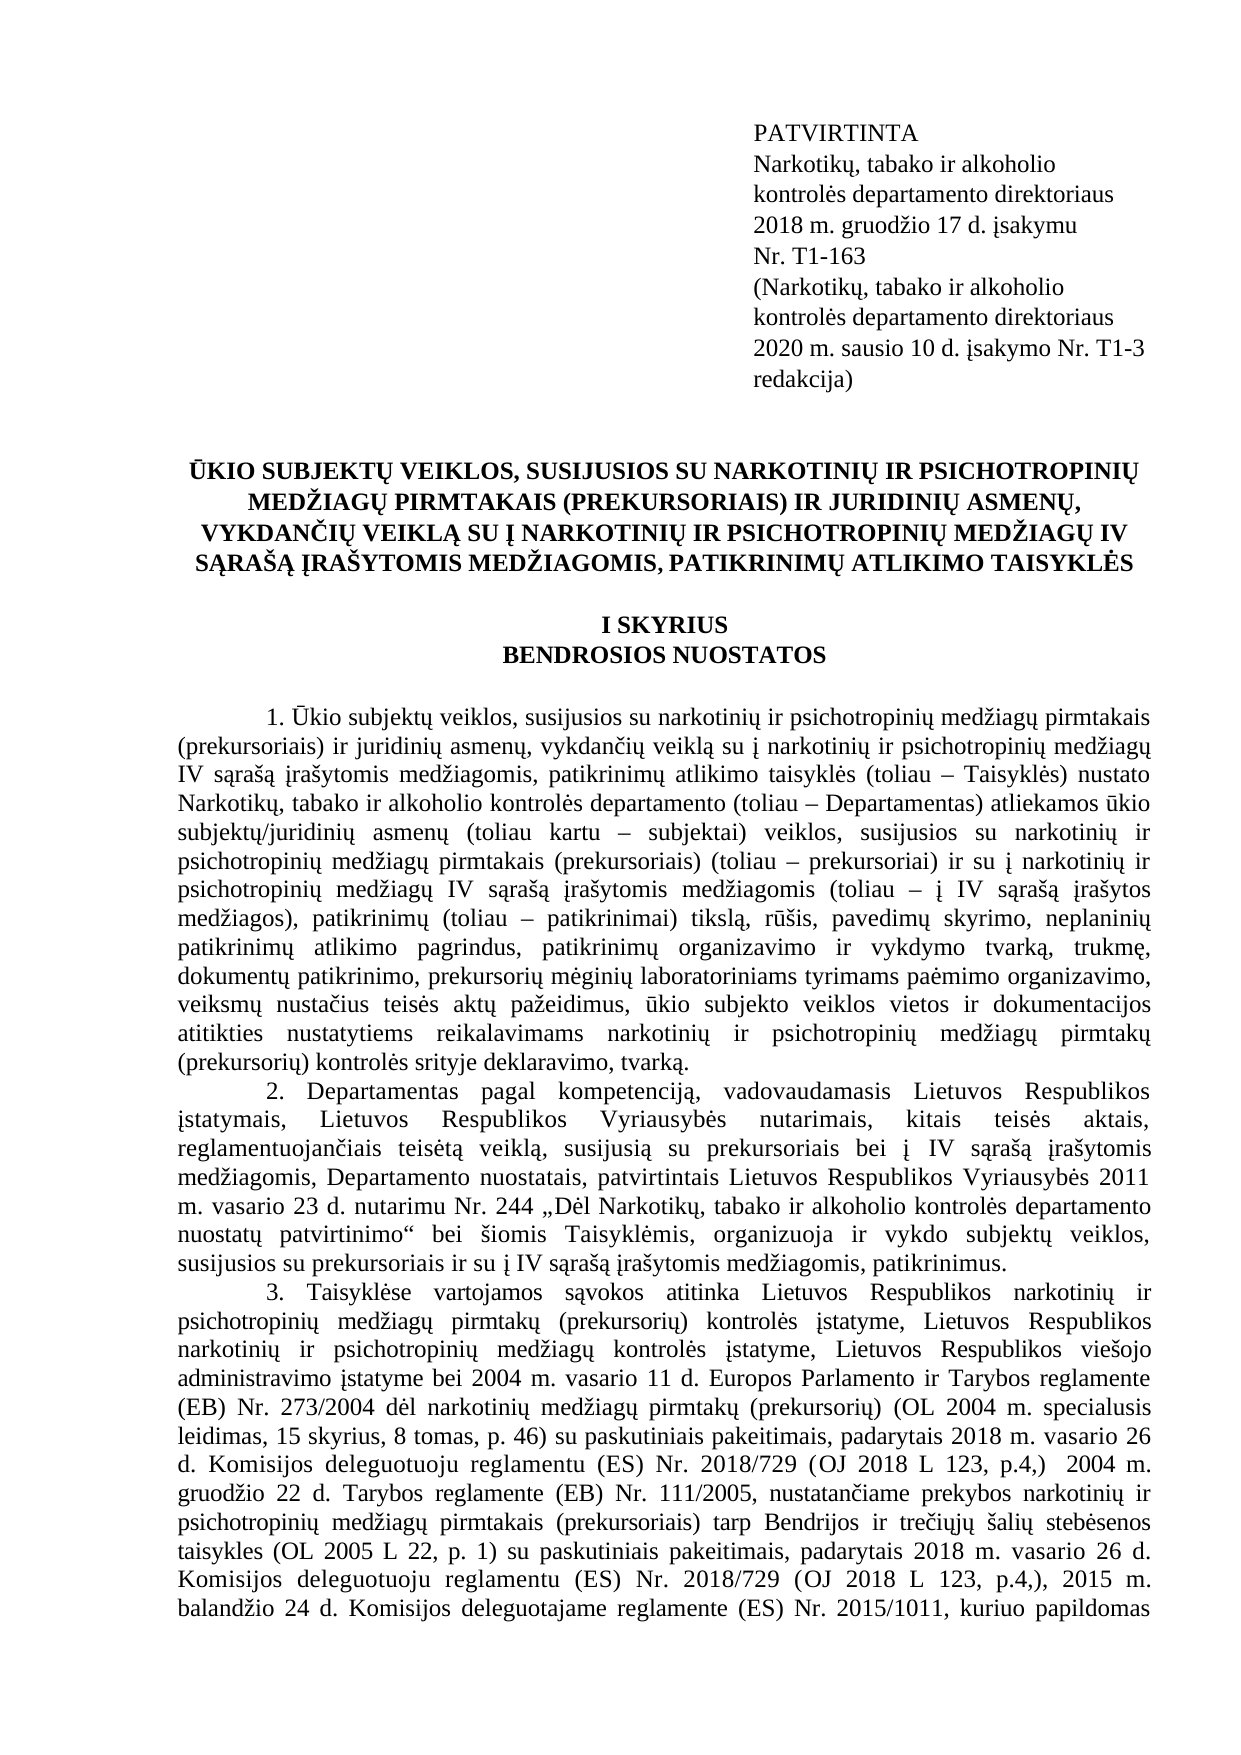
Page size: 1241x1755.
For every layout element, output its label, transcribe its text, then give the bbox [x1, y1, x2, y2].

text kontrolės departamento direktoriaus [177, 179, 1152, 208]
text 1. Ūkio subjektų veiklos, susijusios su narkotinių ir psichotropinių medžiagų pirmtakais (prekursoriais) ir juridinių asmenų, vykdančių veiklą su į narkotinių ir psichotropinių medžiagų IV sąrašą įrašytomis medžiagomis, patikrinimų atlikimo taisyklės (toliau – Taisyklės) nustato Narkotikų, tabako ir alkoholio kontrolės departamento (toliau – Departamentas) atliekamos ūkio subjektų/juridinių asmenų (toliau kartu – subjektai) veiklos, susijusios su narkotinių ir psichotropinių medžiagų pirmtakais (prekursoriais) (toliau – prekursoriai) ir su į narkotinių ir psichotropinių medžiagų IV sąrašą įrašytomis medžiagomis (toliau – į IV sąrašą įrašytos medžiagos), patikrinimų (toliau – patikrinimai) tikslą, rūšis, pavedimų skyrimo, neplaninių patikrinimų atlikimo pagrindus, patikrinimų organizavimo ir vykdymo tvarką, trukmę, dokumentų patikrinimo, prekursorių mėginių laboratoriniams tyrimams paėmimo organizavimo, veiksmų nustačius teisės aktų pažeidimus, ūkio subjekto veiklos vietos ir dokumentacijos atitikties nustatytiems reikalavimams narkotinių ir psichotropinių medžiagų pirmtakų (prekursorių) kontrolės srityje deklaravimo, tvarką. [177, 702, 1152, 1076]
text Nr. T1-163 [177, 241, 1152, 270]
text ŪKIO SUBJEKTŲ VEIKLOS, SUSIJUSIOS SU NARKOTINIŲ IR PSICHOTROPINIŲ MEDŽIAGŲ PIRMTAKAIS (PREKURSORIAIS) ir JURIDINIŲ ASMENŲ, VYKDANČIŲ VEIKLĄ SU Į NARKOTINIŲ IR PSICHOTROPINIŲ MEDŽIAGŲ IV SĄRAŠĄ ĮRAŠYTOMIS MEDŽIAGOMIS, PATIKRINIMŲ ATLIKIMO TAISYKLĖS [177, 456, 1152, 577]
text 2. Departamentas pagal kompetenciją, vadovaudamasis Lietuvos Respublikos įstatymais, Lietuvos Respublikos Vyriausybės nutarimais, kitais teisės aktais, reglamentuojančiais teisėtą veiklą, susijusią su prekursoriais bei į IV sąrašą įrašytomis medžiagomis, Departamento nuostatais, patvirtintais Lietuvos Respublikos Vyriausybės 2011 m. vasario 23 d. nutarimu Nr. 244 „Dėl Narkotikų, tabako ir alkoholio kontrolės departamento nuostatų patvirtinimo“ bei šiomis Taisyklėmis, organizuoja ir vykdo subjektų veiklos, susijusios su prekursoriais ir su į IV sąrašą įrašytomis medžiagomis, patikrinimus. [177, 1076, 1152, 1277]
text PATVIRTINTA [753, 118, 1152, 147]
text redakcija) [177, 364, 1152, 393]
text 2020 m. sausio 10 d. įsakymo Nr. T1-3 [177, 333, 1152, 362]
text I Skyrius [177, 610, 1152, 638]
text 3. Taisyklėse vartojamos sąvokos atitinka Lietuvos Respublikos narkotinių ir psichotropinių medžiagų pirmtakų (prekursorių) kontrolės įstatyme, Lietuvos Respublikos narkotinių ir psichotropinių medžiagų kontrolės įstatyme, Lietuvos Respublikos viešojo administravimo įstatyme bei 2004 m. vasario 11 d. Europos Parlamento ir Tarybos reglamente (EB) Nr. 273/2004 dėl narkotinių medžiagų pirmtakų (prekursorių) (OL 2004 m. specialusis leidimas, 15 skyrius, 8 tomas, p. 46) su paskutiniais pakeitimais, padarytais 2018 m. vasario 26 d. Komisijos deleguotuoju reglamentu (ES) Nr. 2018/729 (OJ 2018 L 123, p.4,) 2004 m. gruodžio 22 d. Tarybos reglamente (EB) Nr. 111/2005, nustatančiame prekybos narkotinių ir psichotropinių medžiagų pirmtakais (prekursoriais) tarp Bendrijos ir trečiųjų šalių stebėsenos taisykles (OL 2005 L 22, p. 1) su paskutiniais pakeitimais, padarytais 2018 m. vasario 26 d. Komisijos deleguotuoju reglamentu (ES) Nr. 2018/729 (OJ 2018 L 123, p.4,), 2015 m. balandžio 24 d. Komisijos deleguotajame reglamente (ES) Nr. 2015/1011, kuriuo papildomas [177, 1277, 1152, 1622]
text 2018 m. gruodžio 17 d. įsakymu [177, 210, 1152, 239]
text kontrolės departamento direktoriaus [177, 302, 1152, 331]
text Bendrosios nuostatos [177, 641, 1152, 669]
text Narkotikų, tabako ir alkoholio [177, 149, 1152, 178]
text (Narkotikų, tabako ir alkoholio [177, 272, 1152, 301]
